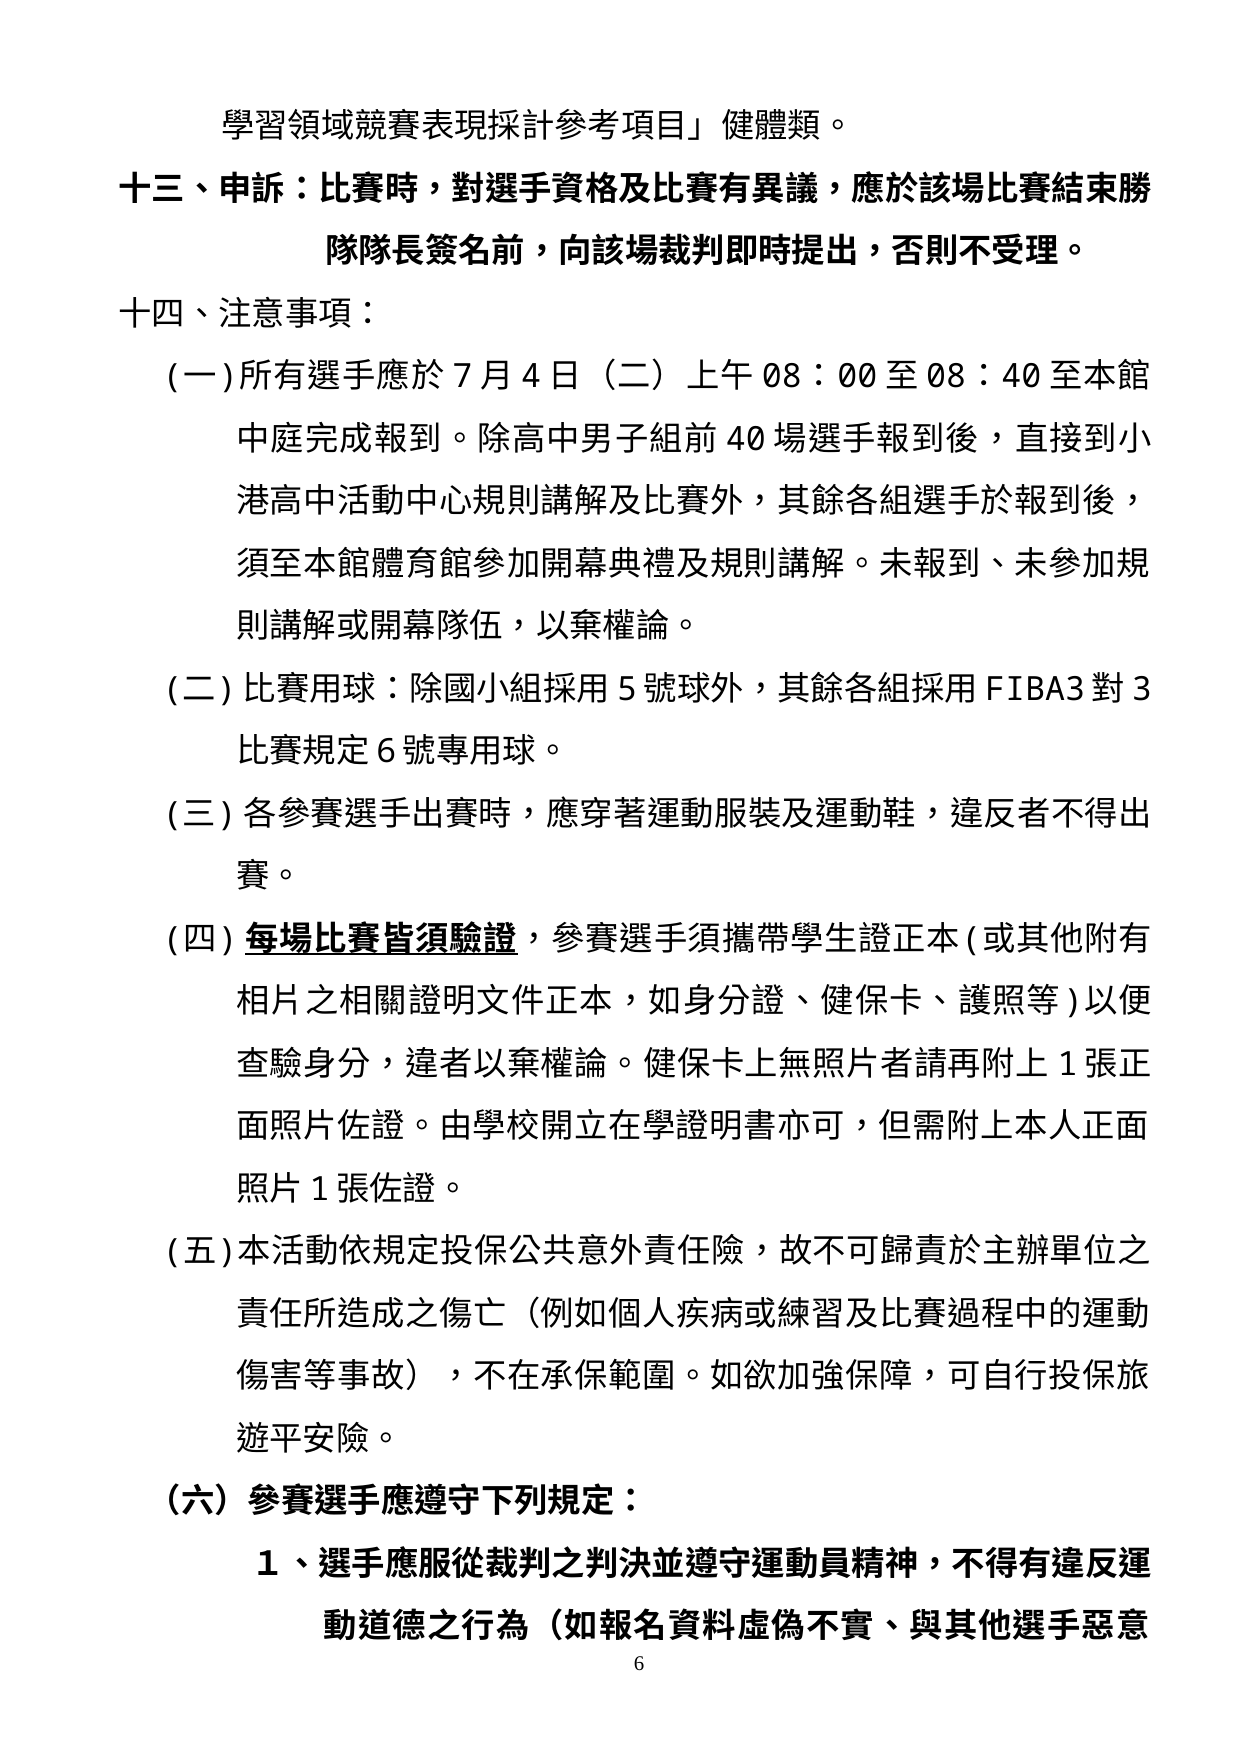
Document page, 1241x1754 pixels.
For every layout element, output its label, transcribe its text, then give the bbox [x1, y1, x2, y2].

text (五)本活動依規定投保公共意外責任險，故不可歸責於主辦單位之責任所造成之傷亡（例如個人疾病或練習及比賽過程中的運動傷害等事故），不在承保範圍。如欲加強保障，可自行投保旅遊平安險。 [162, 1206, 1152, 1456]
text (四) 每場比賽皆須驗證，參賽選手須攜帶學生證正本(或其他附有相片之相關證明文件正本，如身分證、健保卡、護照等)以便查驗身分，違者以棄權論。健保卡上無照片者請再附上1張正面照片佐證。由學校開立在學證明書亦可，但需附上本人正面照片1張佐證。 [162, 894, 1152, 1206]
text （六）參賽選手應遵守下列規定： [148, 1456, 1152, 1519]
text １、選手應服從裁判之判決並遵守運動員精神，不得有違反運動道德之行為（如報名資料虛偽不實、與其他選手惡意 [118, 1519, 1152, 1644]
text (一)所有選手應於7月4日（二）上午08：00至08：40至本館中庭完成報到。除高中男子組前40場選手報到後，直接到小港高中活動中心規則講解及比賽外，其餘各組選手於報到後，須至本館體育館參加開幕典禮及規則講解。未報到、未參加規則講解或開幕隊伍，以棄權論。 [162, 331, 1152, 644]
text 十四、注意事項： [118, 269, 1152, 331]
text (三) 各參賽選手出賽時，應穿著運動服裝及運動鞋，違反者不得出賽。 [162, 769, 1152, 894]
text 學習領域競賽表現採計參考項目」健體類。 [162, 81, 1152, 144]
text (二) 比賽用球：除國小組採用5號球外，其餘各組採用FIBA3對3比賽規定6號專用球。 [162, 644, 1152, 769]
text 十三、申訴：比賽時，對選手資格及比賽有異議，應於該場比賽結束勝隊隊長簽名前，向該場裁判即時提出，否則不受理。 [118, 144, 1152, 269]
